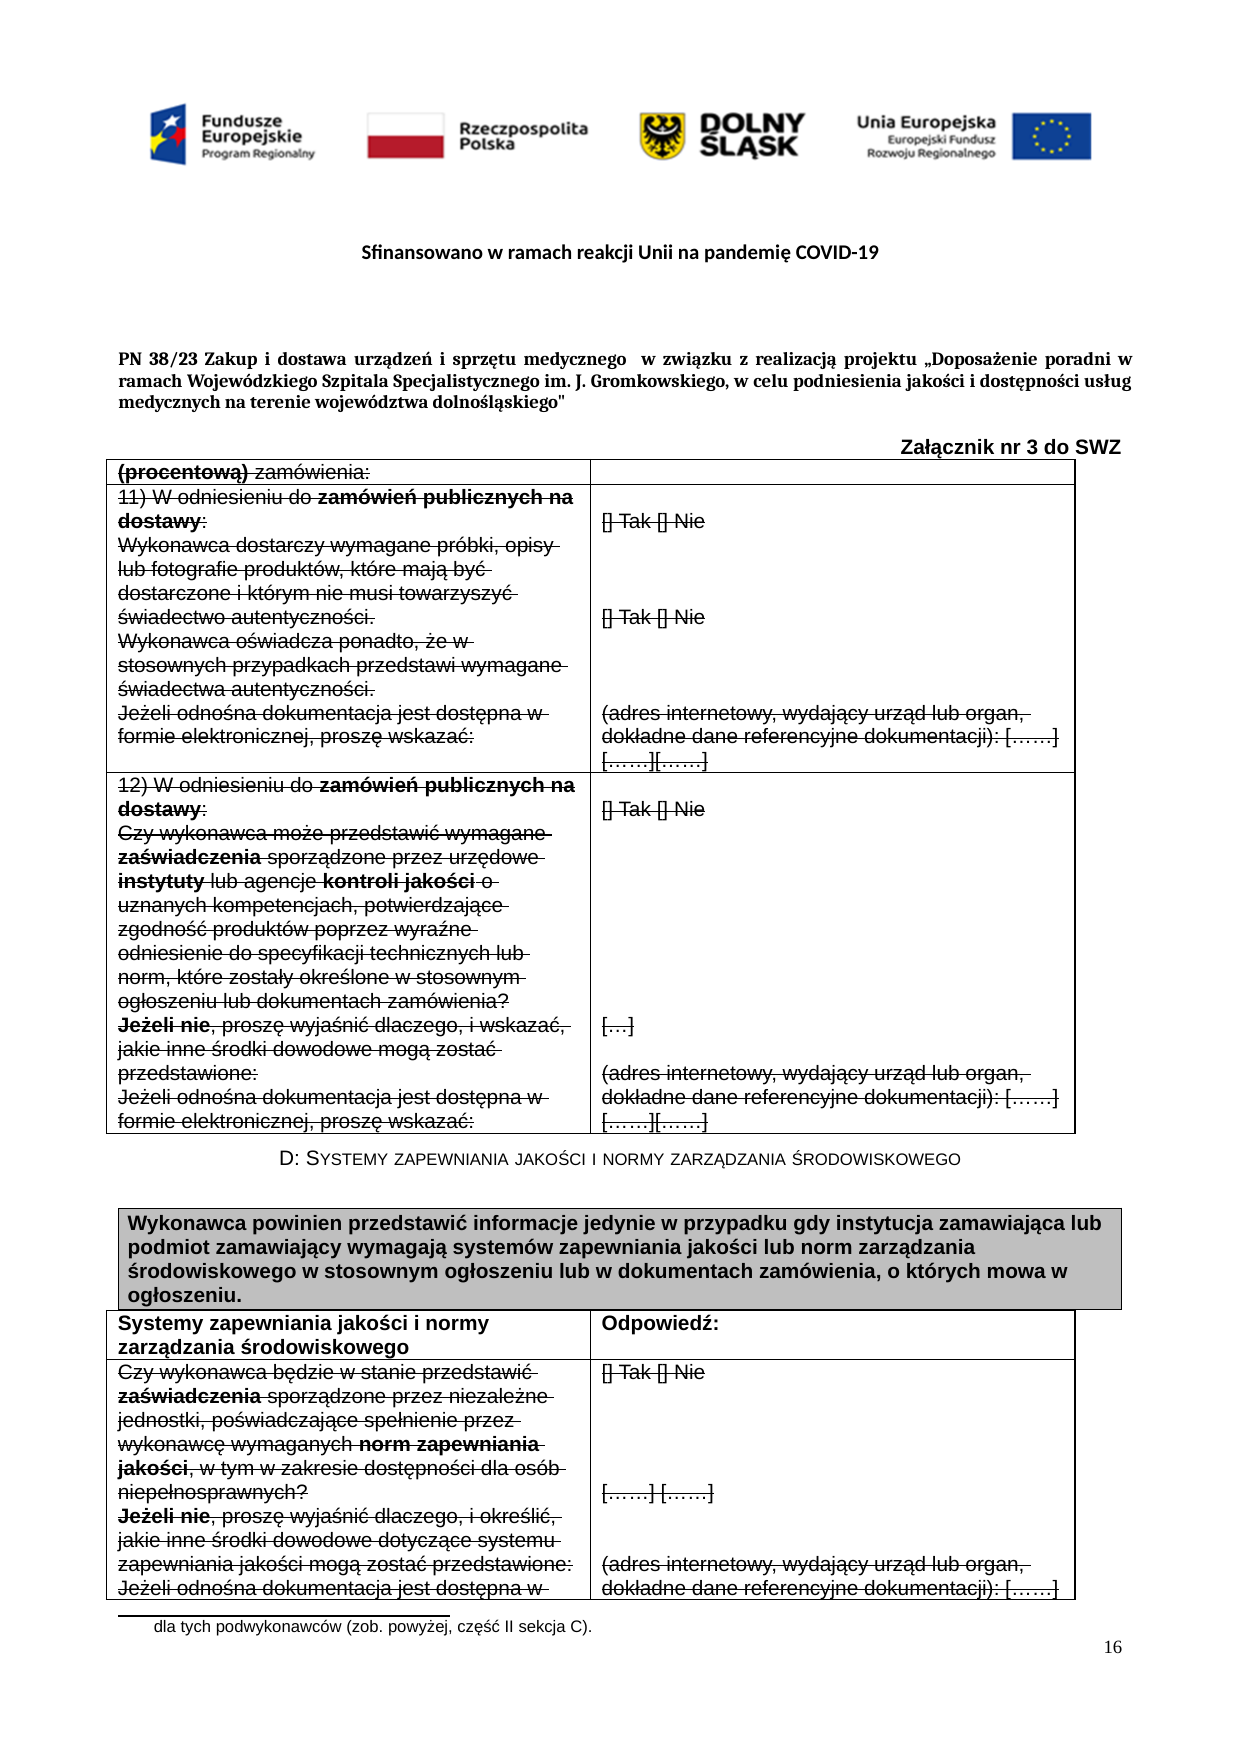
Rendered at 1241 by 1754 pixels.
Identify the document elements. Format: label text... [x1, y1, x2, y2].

table_cell [] Tak [] Nie [] Tak [] Nie (adres internetowy, wydający urząd lub organ, dokładne dane referencyjne dokumentacji): [……][……][……] [591, 485, 1074, 772]
text Wykonawca powinien przedstawić informacje jedynie w przypadku gdy instytucja zamawiająca lub podmiot zamawiający wymagają systemów zapewniania jakości lub norm zarządzania środowiskowego w stosownym ogłoszeniu lub w dokumentach zamówienia, o których mowa w ogłoszeniu. [119, 1209, 1121, 1309]
table_cell [] Tak [] Nie […] (adres internetowy, wydający urząd lub organ, dokładne dane referencyjne dokumentacji): [……][……][……] [591, 773, 1074, 1133]
table_cell 11) W odniesieniu do zamówień publicznych na dostawy: Wykonawca dostarczy wymagane próbki, opisy lub fotografie produktów, które mają być dostarczone i którym nie musi towarzyszyć świadectwo autentyczności. Wykonawca oświadcza ponadto, że w stosownych przypadkach przedstawi wymagane świadectwa autentyczności. Jeżeli odnośna dokumentacja jest dostępna w formie elektronicznej, proszę wskazać: [107, 485, 590, 772]
table_header Odpowiedź: [591, 1311, 1074, 1359]
table_cell (procentową) zamówienia: [107, 460, 590, 484]
table_cell 12) W odniesieniu do zamówień publicznych na dostawy: Czy wykonawca może przedstawić wymagane zaświadczenia sporządzone przez urzędowe instytuty lub agencje kontroli jakości o uznanych kompetencjach, potwierdzające zgodność produktów poprzez wyraźne odniesienie do specyfikacji technicznych lub norm, które zostały określone w stosownym ogłoszeniu lub dokumentach zamówienia? Jeżeli nie, proszę wyjaśnić dlaczego, i wskazać, jakie inne środki dowodowe mogą zostać przedstawione: Jeżeli odnośna dokumentacja jest dostępna w formie elektronicznej, proszę wskazać: [107, 773, 590, 1133]
table_header Systemy zapewniania jakości i normy zarządzania środowiskowego [107, 1311, 590, 1359]
table_cell [591, 460, 1074, 484]
title D: Systemy zapewniania jakości i normy zarządzania środowiskowego [118, 1146, 1122, 1170]
table_cell Czy wykonawca będzie w stanie przedstawić zaświadczenia sporządzone przez niezależne jednostki, poświadczające spełnienie przez wykonawcę wymaganych norm zapewniania jakości, w tym w zakresie dostępności dla osób niepełnosprawnych? Jeżeli nie, proszę wyjaśnić dlaczego, i określić, jakie inne środki dowodowe dotyczące systemu zapewniania jakości mogą zostać przedstawione: Jeżeli odnośna dokumentacja jest dostępna w [107, 1360, 590, 1599]
table_cell [] Tak [] Nie [……] [……] (adres internetowy, wydający urząd lub organ, dokładne dane referencyjne dokumentacji): [……] [591, 1360, 1074, 1599]
